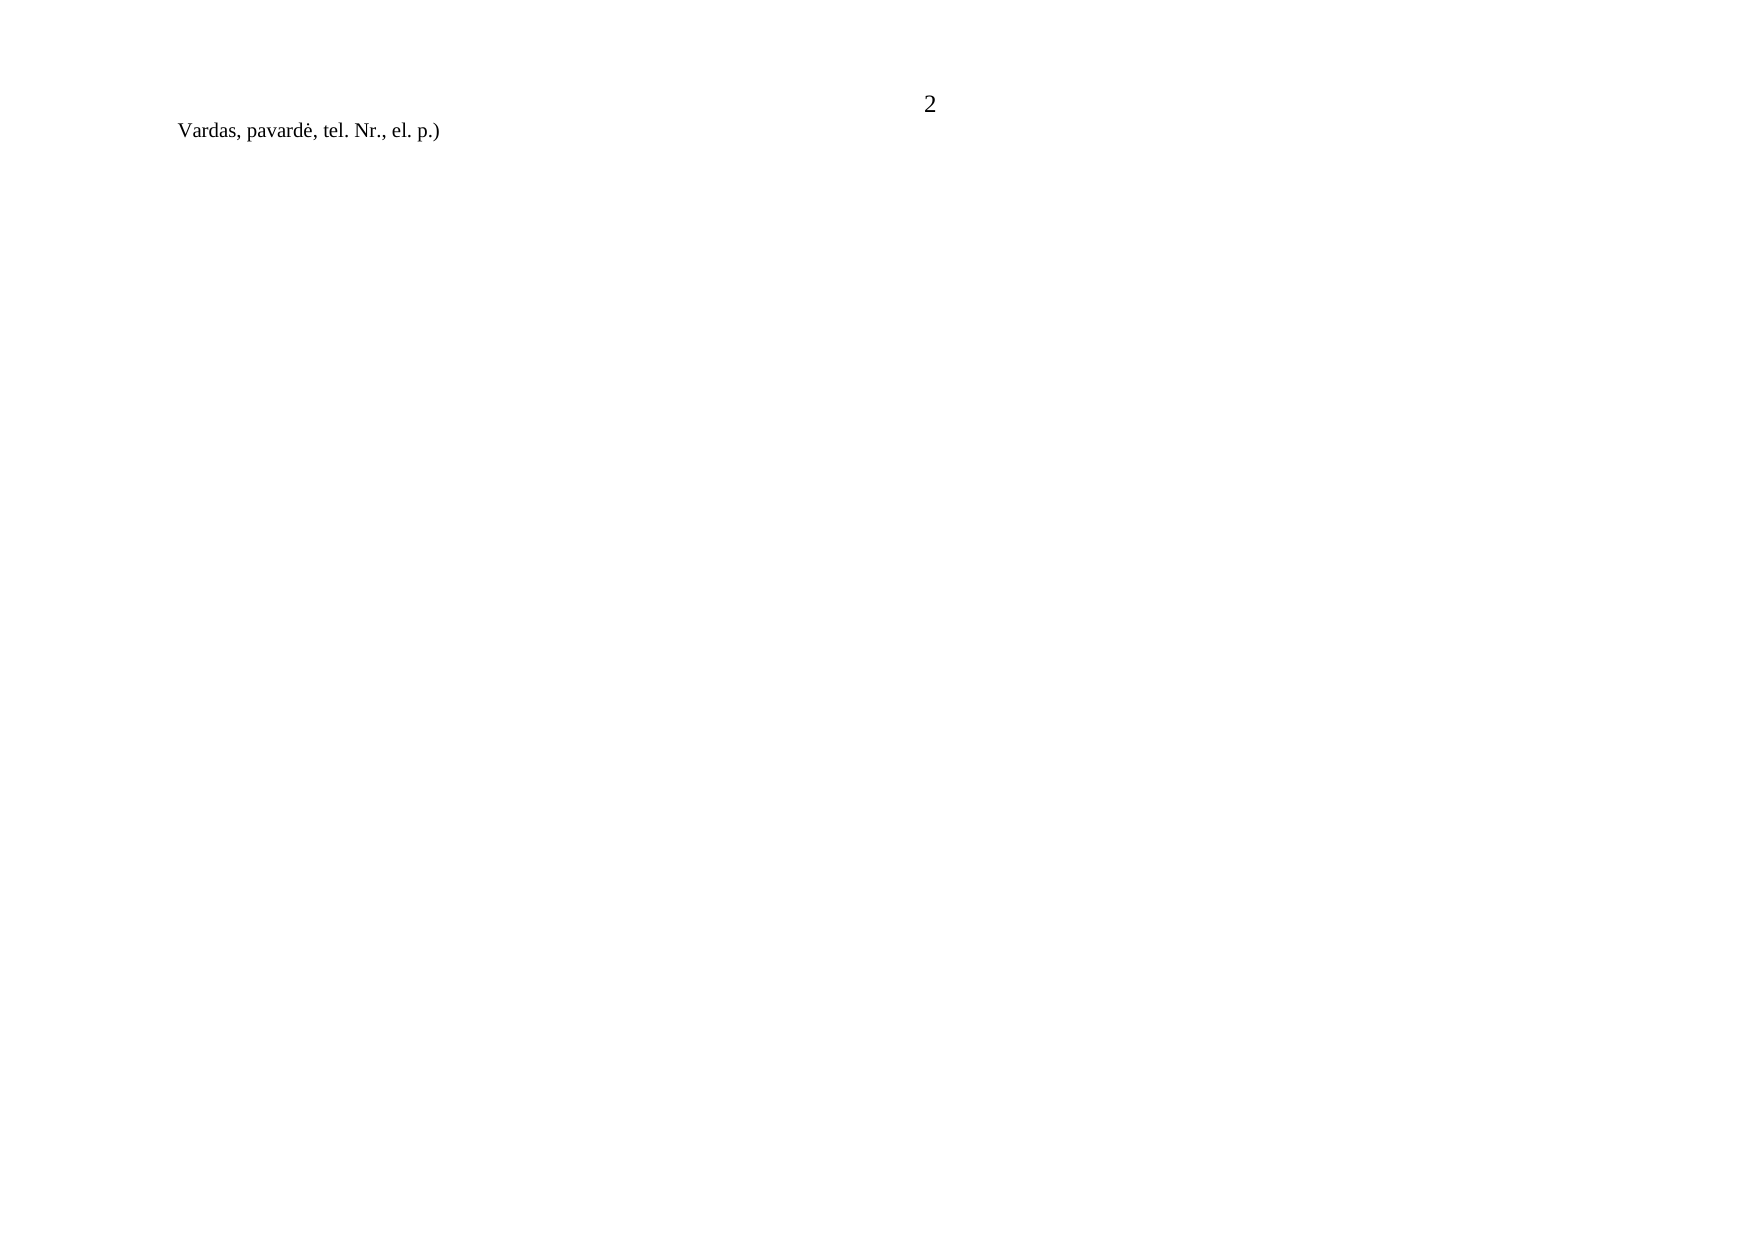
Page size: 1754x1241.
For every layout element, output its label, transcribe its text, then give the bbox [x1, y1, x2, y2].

text Vardas, pavardė, tel. Nr., el. p.) [177, 118, 1683, 142]
